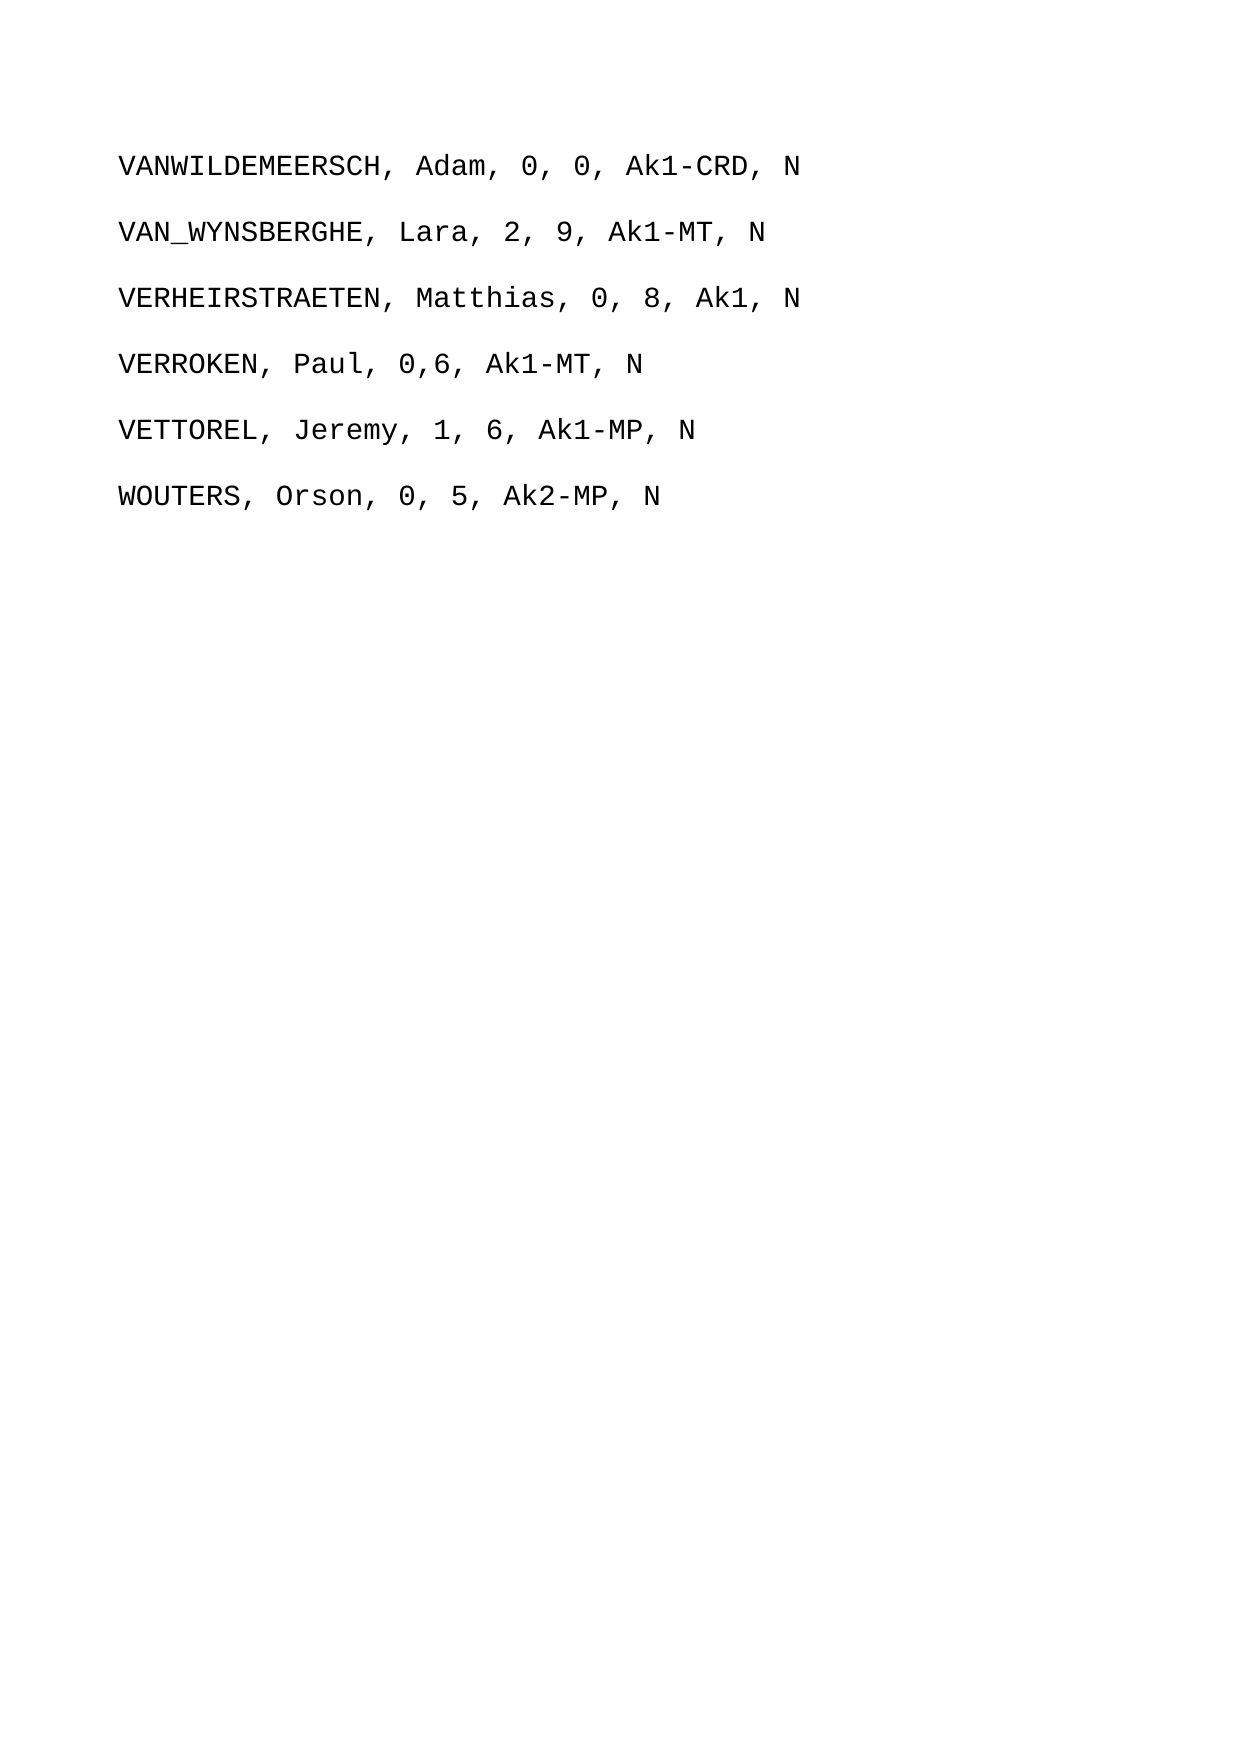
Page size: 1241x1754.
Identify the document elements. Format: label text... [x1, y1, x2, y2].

text VERHEIRSTRAETEN, Matthias, 0, 8, Ak1, N [118, 283, 1122, 316]
text VAN_WYNSBERGHE, Lara, 2, 9, Ak1-MT, N [118, 217, 1122, 250]
text WOUTERS, Orson, 0, 5, Ak2-MP, N [118, 481, 1122, 514]
text VETTOREL, Jeremy, 1, 6, Ak1-MP, N [118, 415, 1122, 448]
text VANWILDEMEERSCH, Adam, 0, 0, Ak1-CRD, N [118, 151, 1122, 184]
text VERROKEN, Paul, 0,6, Ak1-MT, N [118, 349, 1122, 382]
